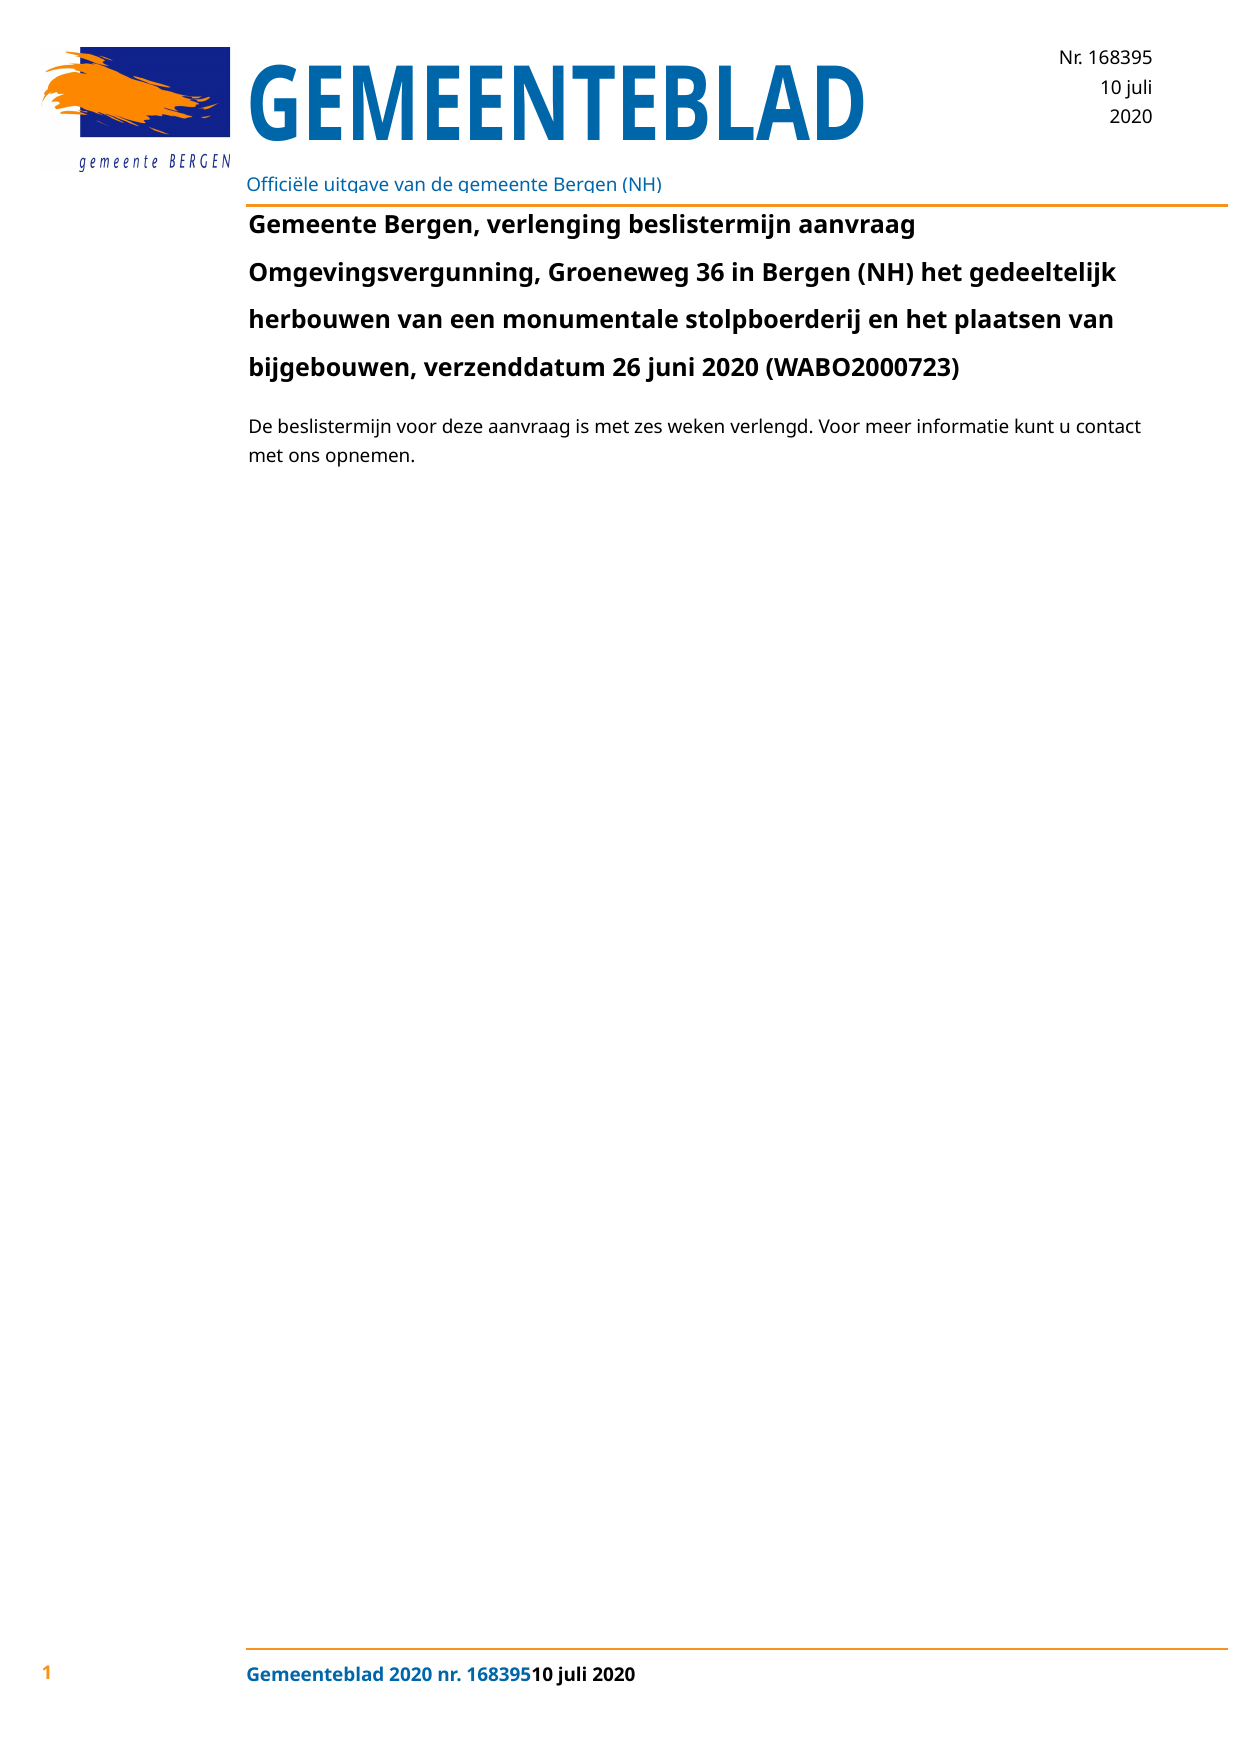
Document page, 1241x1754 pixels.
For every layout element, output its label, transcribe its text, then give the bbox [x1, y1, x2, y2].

text De beslistermijn voor deze aanvraag is met zes weken verlengd. Voor meer informatie kunt u contact met ons opnemen. [248, 413, 1152, 468]
text Gemeente Bergen, verlenging beslistermijn aanvraag Omgevingsvergunning, Groeneweg 36 in Bergen (NH) het gedeeltelijk herbouwen van een monumentale stolpboerderij en het plaatsen van bijgebouwen, verzenddatum 26 juni 2020 (WABO2000723) [248, 207, 1152, 384]
picture [41, 47, 231, 172]
